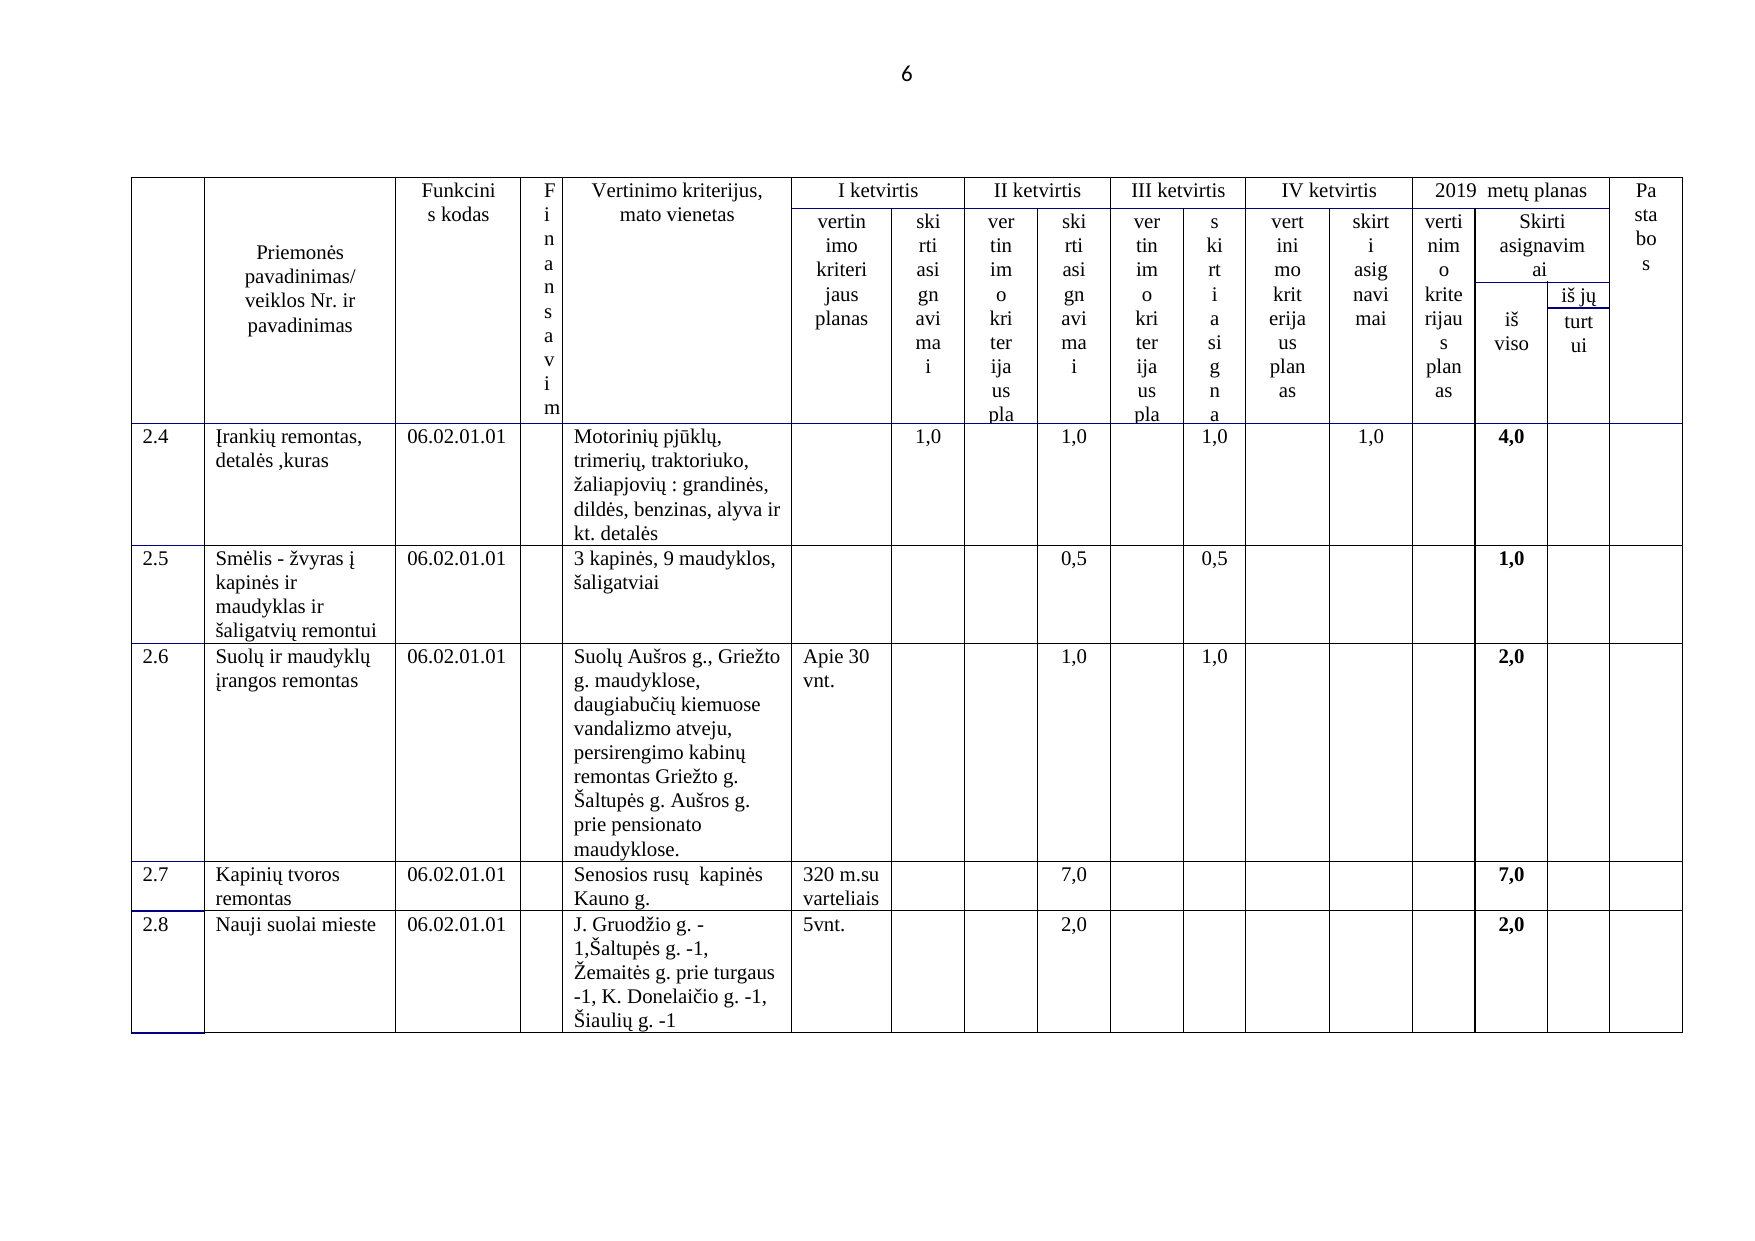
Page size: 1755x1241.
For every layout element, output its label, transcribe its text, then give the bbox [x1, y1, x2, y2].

table_cell 1,0 [1184, 424, 1245, 544]
table_cell 2.4 [132, 424, 204, 544]
table_cell Nauji suolai mieste [205, 911, 395, 1032]
table_header Vertinimo kriterijus, mato vienetas [563, 178, 791, 423]
table_cell 2.5 [132, 546, 204, 642]
table_cell [1610, 862, 1682, 910]
table_cell 2,0 [1476, 644, 1547, 861]
table_cell 0,5 [1038, 546, 1110, 642]
table_cell [1246, 424, 1329, 544]
table_cell [521, 862, 562, 910]
table_cell [965, 546, 1037, 642]
table_cell 320 m.su varteliais [792, 862, 891, 910]
table_cell Apie 30 vnt. [792, 644, 891, 861]
table_cell skirti asignavimai [1330, 209, 1412, 423]
table_cell Skirti asignavimai [1476, 209, 1609, 281]
table_cell [521, 424, 562, 544]
table_cell skirti asignavimai [1184, 209, 1245, 423]
table_header 2019 metų planas [1413, 178, 1609, 208]
table_header Finansavimo šaltiniai [521, 178, 562, 423]
table_cell [792, 424, 891, 544]
table_cell [792, 546, 891, 642]
table_cell [521, 911, 562, 1032]
table_cell 2.8 [132, 912, 204, 1032]
table_cell [1610, 546, 1682, 642]
table_cell 06.02.01.01 [396, 546, 520, 642]
table_cell [1246, 862, 1329, 910]
table_cell [1330, 862, 1412, 910]
table_cell [1548, 911, 1609, 1032]
table_cell vertinimo kriterijaus planas [792, 209, 891, 423]
table_cell Suolų ir maudyklų įrangos remontas [205, 644, 395, 861]
table_cell 1,0 [1476, 546, 1547, 642]
table_cell Įrankių remontas, detalės ,kuras [205, 424, 395, 544]
table_cell [892, 911, 964, 1032]
table_cell [1413, 911, 1474, 1032]
table_cell [1330, 911, 1412, 1032]
table_cell vertinimo kriterijaus planas [1413, 209, 1474, 423]
table_cell [1413, 862, 1474, 910]
table_cell [1548, 546, 1609, 642]
table_cell 4,0 [1476, 424, 1547, 544]
table_cell [1413, 424, 1474, 544]
table_cell 2.7 [132, 862, 204, 910]
table_cell 06.02.01.01 [396, 862, 520, 910]
table_cell [1610, 911, 1682, 1032]
table_cell 1,0 [1038, 644, 1110, 861]
table_cell 2,0 [1038, 911, 1110, 1032]
table_cell 1,0 [1330, 424, 1412, 544]
table_cell [1548, 424, 1609, 544]
table_cell Kapinių tvoros remontas [205, 862, 395, 910]
table_cell 2.6 [132, 644, 204, 861]
table_cell [965, 424, 1037, 544]
table_cell Smėlis - žvyras į kapinės ir maudyklas ir šaligatvių remontui [205, 546, 395, 642]
table_cell [521, 644, 562, 861]
table_cell vertinimo kriterijaus planas [1111, 209, 1183, 423]
table_header Pastabos [1610, 178, 1682, 423]
table_cell 5vnt. [792, 911, 891, 1032]
table_cell [1413, 546, 1474, 642]
table_cell [1246, 644, 1329, 861]
table_cell iš jų [1548, 283, 1609, 307]
table_cell [1413, 644, 1474, 861]
table_header III ketvirtis [1111, 178, 1245, 208]
table_cell [965, 911, 1037, 1032]
table_cell [1184, 911, 1245, 1032]
table_cell J. Gruodžio g. -1,Šaltupės g. -1, Žemaitės g. prie turgaus -1, K. Donelaičio g. -1, Šiaulių g. -1 [563, 911, 791, 1032]
table_cell [521, 546, 562, 642]
table_cell [892, 546, 964, 642]
table_cell [1111, 862, 1183, 910]
table_header [132, 178, 204, 423]
table_cell 7,0 [1038, 862, 1110, 910]
table_cell [1330, 546, 1412, 642]
table_cell Motorinių pjūklų, trimerių, traktoriuko, žaliapjovių : grandinės, dildės, benzinas, alyva ir kt. detalės [563, 424, 791, 544]
table_cell [1548, 644, 1609, 861]
table_cell [892, 644, 964, 861]
table_cell 2,0 [1476, 911, 1547, 1032]
table_cell 0,5 [1184, 546, 1245, 642]
table_cell [1246, 911, 1329, 1032]
table_cell [1246, 546, 1329, 642]
table_cell turtui [1548, 309, 1609, 423]
table_cell vertinimo kriterijaus planas [1246, 209, 1329, 423]
table_header I ketvirtis [792, 178, 964, 208]
table_cell [1330, 644, 1412, 861]
table_cell [1548, 862, 1609, 910]
table_cell [1111, 911, 1183, 1032]
table_cell skirti asignavimai [892, 209, 964, 423]
table_cell 06.02.01.01 [396, 424, 520, 544]
table_cell [965, 644, 1037, 861]
table_header IV ketvirtis [1246, 178, 1412, 208]
table_cell [1111, 644, 1183, 861]
table_cell [1610, 644, 1682, 861]
table_cell skirti asignavimai [1038, 209, 1110, 423]
table_cell Suolų Aušros g., Griežto g. maudyklose, daugiabučių kiemuose vandalizmo atveju, persirengimo kabinų remontas Griežto g. Šaltupės g. Aušros g. prie pensionato maudyklose. [563, 644, 791, 861]
table_cell [1111, 546, 1183, 642]
table_cell 7,0 [1476, 862, 1547, 910]
table_header Priemonės pavadinimas/ veiklos Nr. ir pavadinimas [205, 178, 395, 423]
table_cell [965, 862, 1037, 910]
table_cell [1111, 424, 1183, 544]
table_cell 06.02.01.01 [396, 911, 520, 1032]
table_cell 1,0 [1038, 424, 1110, 544]
table_header Funkcinis kodas [396, 178, 520, 423]
table_header II ketvirtis [965, 178, 1110, 208]
table_cell 3 kapinės, 9 maudyklos, šaligatviai [563, 546, 791, 642]
table_cell 1,0 [892, 424, 964, 544]
table_cell [892, 862, 964, 910]
table_cell vertinimo kriterijaus planas [965, 209, 1037, 423]
table_cell iš viso [1476, 283, 1547, 423]
table_cell 06.02.01.01 [396, 644, 520, 861]
table_cell Senosios rusų kapinės Kauno g. [563, 862, 791, 910]
table_cell 1,0 [1184, 644, 1245, 861]
table_cell [1184, 862, 1245, 910]
table_cell [1610, 424, 1682, 544]
